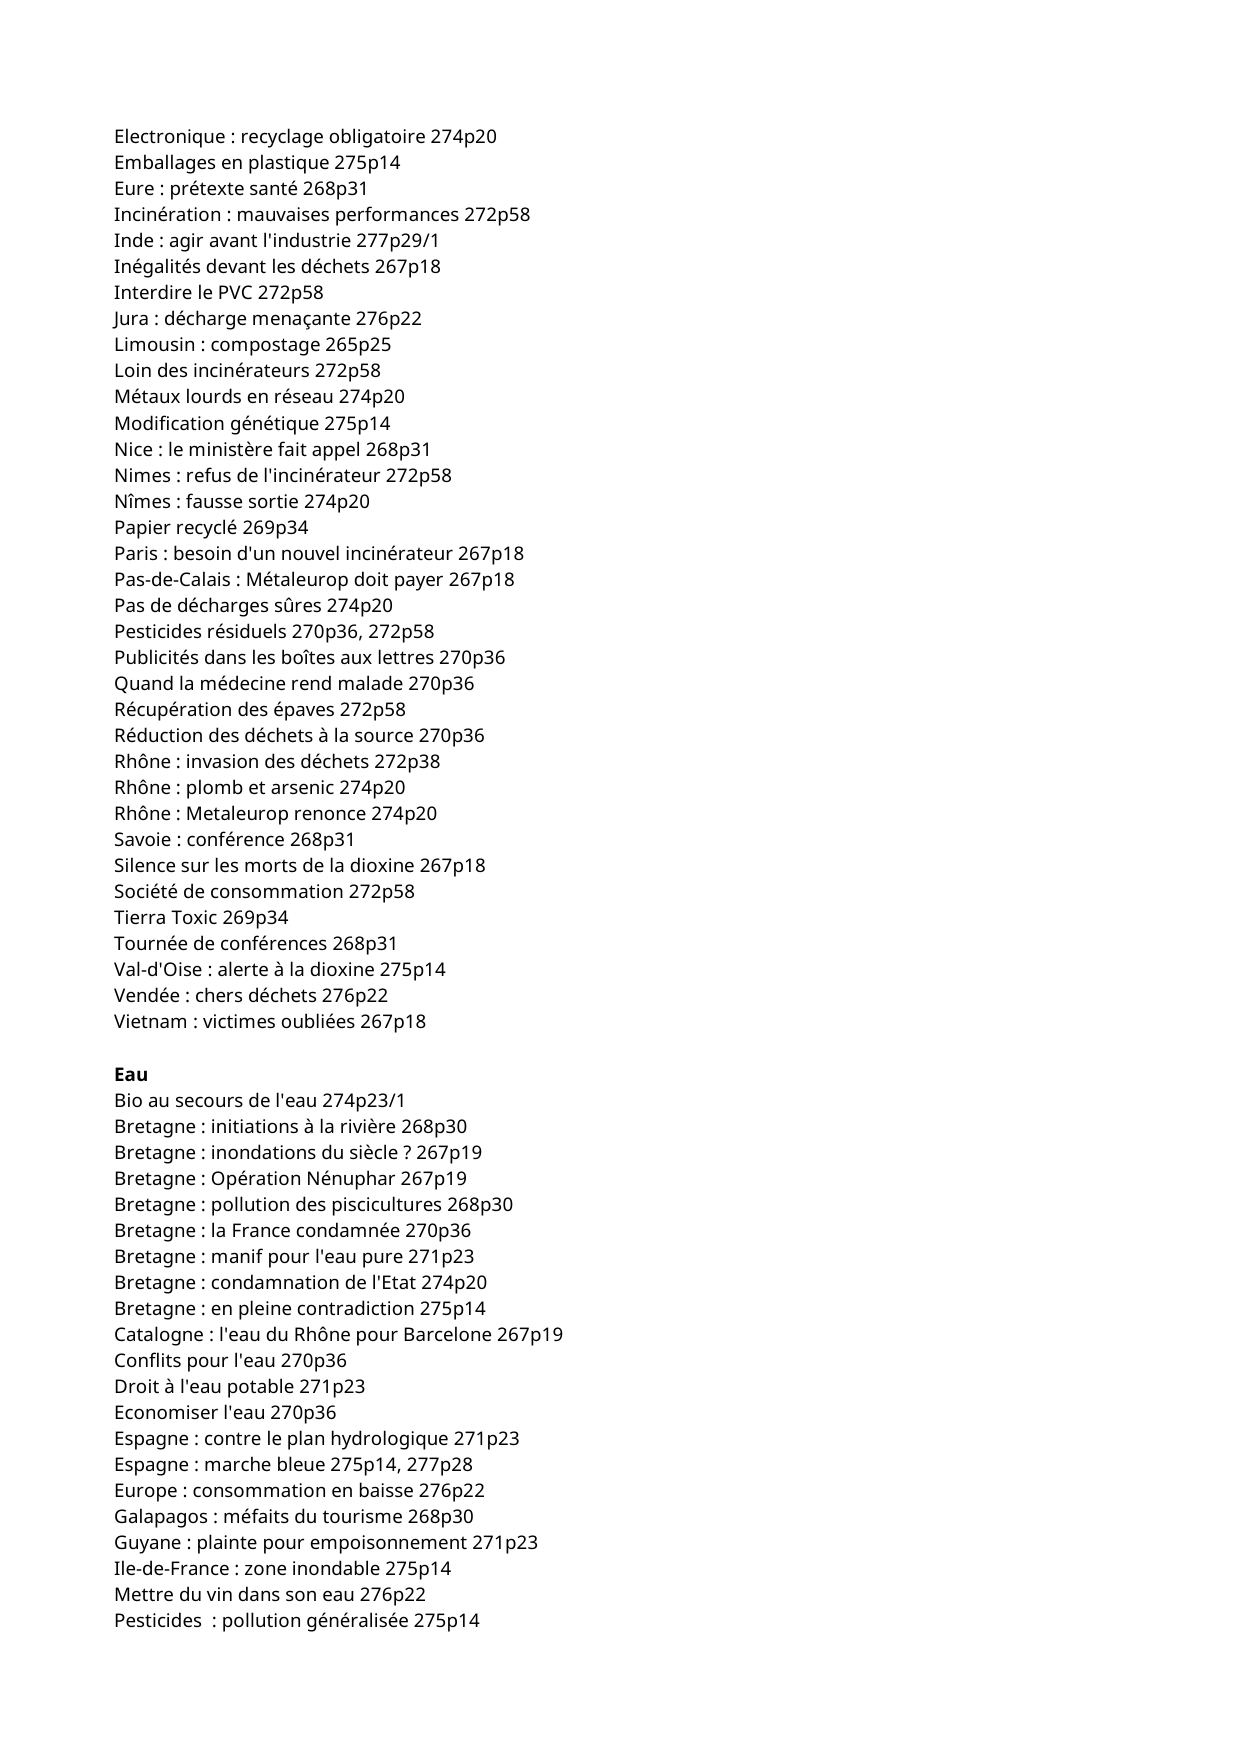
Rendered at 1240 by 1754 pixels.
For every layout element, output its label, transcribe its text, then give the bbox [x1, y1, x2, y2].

text Jura : décharge menaçante 276p22 [114, 305, 1126, 331]
text Bretagne : en pleine contradiction 275p14 [114, 1295, 1126, 1321]
text Récupération des épaves 272p58 [114, 696, 1126, 722]
text Silence sur les morts de la dioxine 267p18 [114, 852, 1126, 878]
text Vietnam : victimes oubliées 267p18 [114, 1008, 1126, 1034]
text Espagne : marche bleue 275p14, 277p28 [114, 1451, 1126, 1477]
text Interdire le PVC 272p58 [114, 279, 1126, 305]
text Economiser l'eau 270p36 [114, 1399, 1126, 1425]
text Paris : besoin d'un nouvel incinérateur 267p18 [114, 539, 1126, 566]
text Eau [114, 1060, 1126, 1086]
text Espagne : contre le plan hydrologique 271p23 [114, 1425, 1126, 1451]
text Nice : le ministère fait appel 268p31 [114, 435, 1126, 461]
text Loin des incinérateurs 272p58 [114, 357, 1126, 383]
text Rhône : invasion des déchets 272p38 [114, 748, 1126, 774]
text Société de consommation 272p58 [114, 878, 1126, 904]
text Europe : consommation en baisse 276p22 [114, 1477, 1126, 1503]
text Tournée de conférences 268p31 [114, 930, 1126, 956]
text Savoie : conférence 268p31 [114, 826, 1126, 852]
text Vendée : chers déchets 276p22 [114, 982, 1126, 1008]
text Catalogne : l'eau du Rhône pour Barcelone 267p19 [114, 1321, 1126, 1347]
text Papier recyclé 269p34 [114, 513, 1126, 539]
text Incinération : mauvaises performances 272p58 [114, 201, 1126, 227]
text Ile-de-France : zone inondable 275p14 [114, 1555, 1126, 1581]
text Bretagne : pollution des piscicultures 268p30 [114, 1191, 1126, 1217]
text Rhône : plomb et arsenic 274p20 [114, 774, 1126, 800]
text Eure : prétexte santé 268p31 [114, 175, 1126, 201]
text Inégalités devant les déchets 267p18 [114, 253, 1126, 279]
text Bio au secours de l'eau 274p23/1 [114, 1086, 1126, 1112]
text Guyane : plainte pour empoisonnement 271p23 [114, 1529, 1126, 1555]
text Bretagne : la France condamnée 270p36 [114, 1217, 1126, 1243]
text Métaux lourds en réseau 274p20 [114, 383, 1126, 409]
text Quand la médecine rend malade 270p36 [114, 670, 1126, 696]
text Nîmes : fausse sortie 274p20 [114, 487, 1126, 513]
text Mettre du vin dans son eau 276p22 [114, 1581, 1126, 1607]
text Publicités dans les boîtes aux lettres 270p36 [114, 644, 1126, 670]
text Nimes : refus de l'incinérateur 272p58 [114, 461, 1126, 487]
text Limousin : compostage 265p25 [114, 331, 1126, 357]
text Galapagos : méfaits du tourisme 268p30 [114, 1503, 1126, 1529]
text Emballages en plastique 275p14 [114, 149, 1126, 175]
text Val-d'Oise : alerte à la dioxine 275p14 [114, 956, 1126, 982]
text Pesticides résiduels 270p36, 272p58 [114, 618, 1126, 644]
text Conflits pour l'eau 270p36 [114, 1347, 1126, 1373]
text Pesticides : pollution généralisée 275p14 [114, 1607, 1126, 1633]
text Réduction des déchets à la source 270p36 [114, 722, 1126, 748]
text Bretagne : manif pour l'eau pure 271p23 [114, 1243, 1126, 1269]
text Inde : agir avant l'industrie 277p29/1 [114, 227, 1126, 253]
text Electronique : recyclage obligatoire 274p20 [114, 123, 1126, 149]
text Bretagne : Opération Nénuphar 267p19 [114, 1164, 1126, 1191]
text Modification génétique 275p14 [114, 409, 1126, 435]
text Tierra Toxic 269p34 [114, 904, 1126, 930]
text Pas de décharges sûres 274p20 [114, 592, 1126, 618]
text Droit à l'eau potable 271p23 [114, 1373, 1126, 1399]
text Bretagne : inondations du siècle ? 267p19 [114, 1138, 1126, 1164]
text Bretagne : initiations à la rivière 268p30 [114, 1112, 1126, 1138]
text Rhône : Metaleurop renonce 274p20 [114, 800, 1126, 826]
text Bretagne : condamnation de l'Etat 274p20 [114, 1269, 1126, 1295]
text Pas-de-Calais : Métaleurop doit payer 267p18 [114, 566, 1126, 592]
